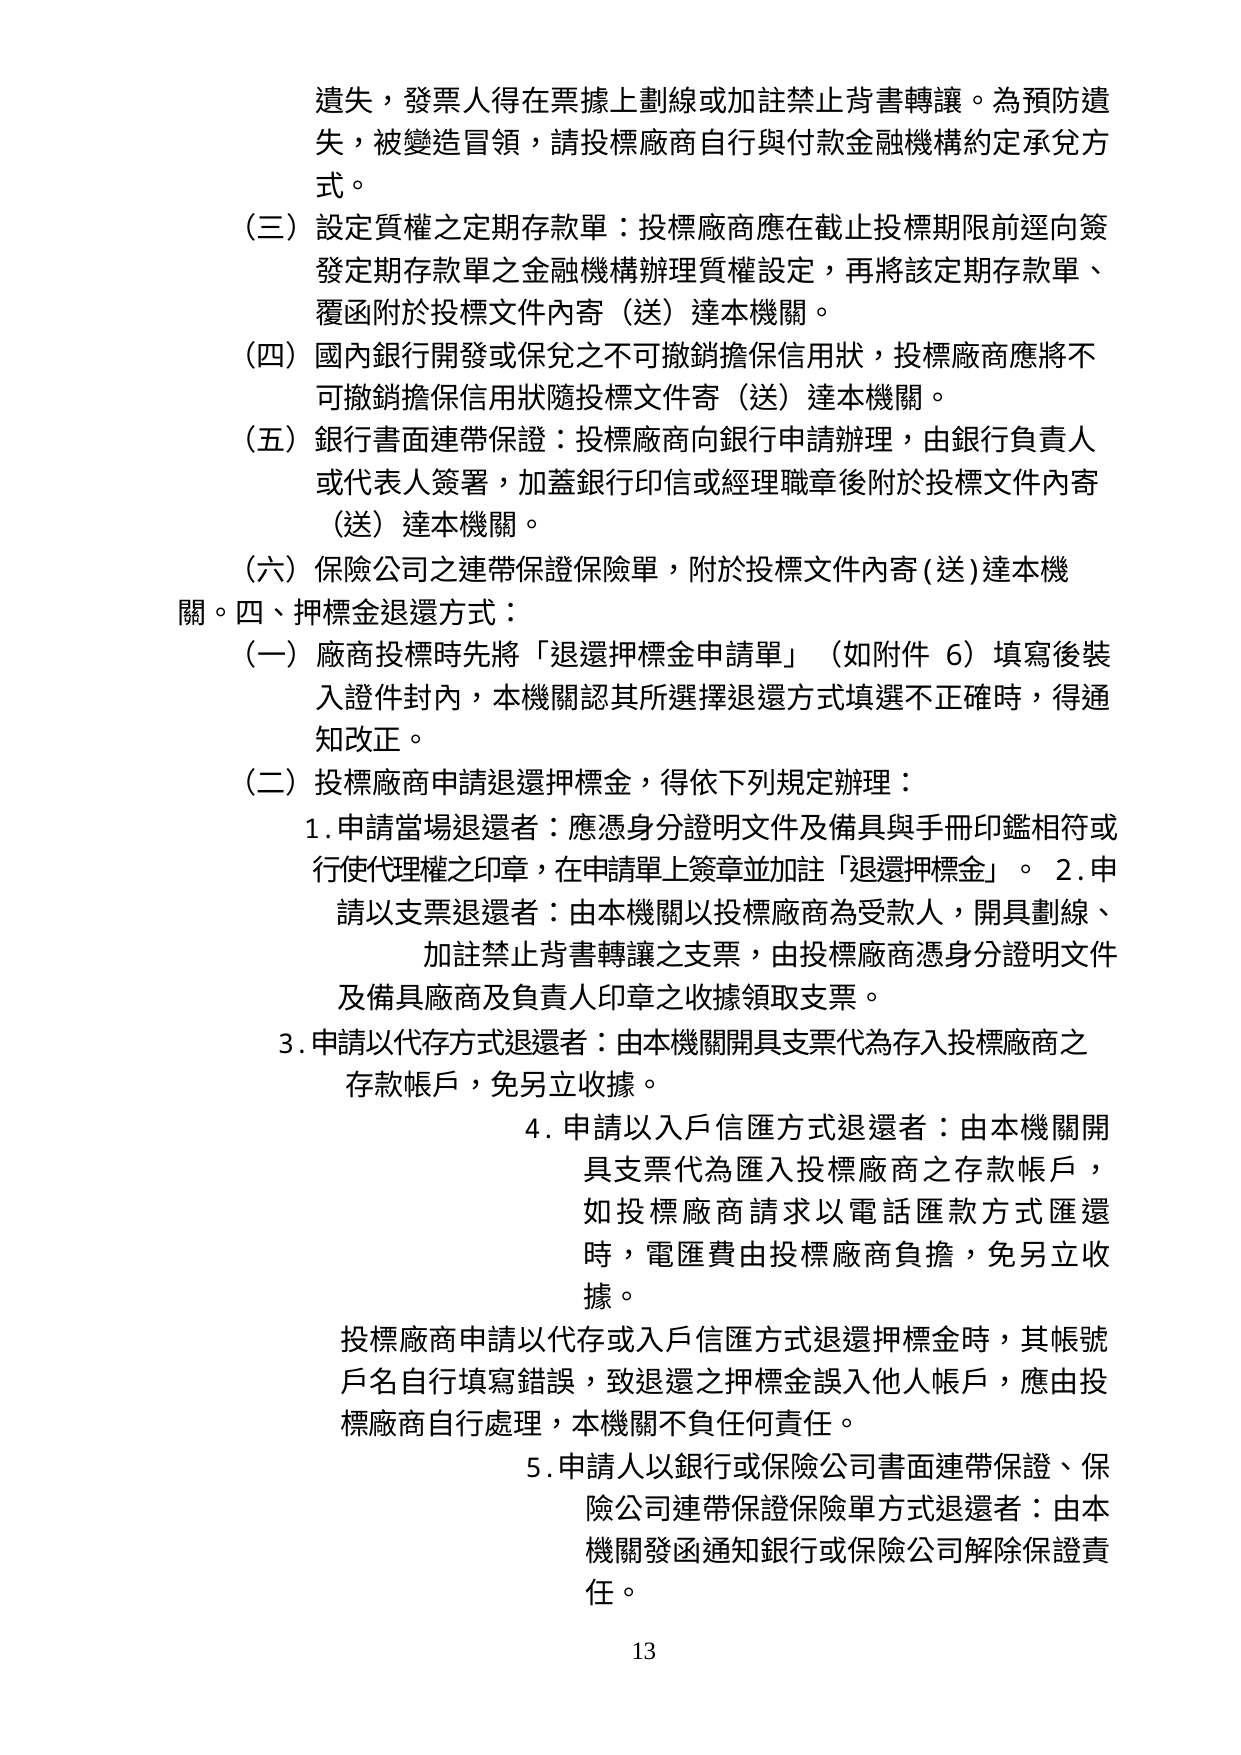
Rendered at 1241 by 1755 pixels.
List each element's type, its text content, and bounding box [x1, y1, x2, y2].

list 申請以代存方式退還者：由本機關開具支票代為存入投標廠商之存款帳戶，免另立收據。 [278, 1019, 1111, 1104]
text 及備具廠商及負責人印章之收據領取支票。 [338, 974, 1195, 1016]
list 申請當場退還者：應憑身分證明文件及備具與手冊印鑑相符或行使代理權之印章，在申請單上簽章並加註「退還押標金」。 2.申請以支票退還者：由本機關以投標廠商為受款人，開具劃線、加註禁止背書轉讓之支票，由投標廠商憑身分證明文件 [279, 804, 1118, 974]
text （三）設定質權之定期存款單：投標廠商應在截止投標期限前逕向簽發定期存款單之金融機構辦理質權設定，再將該定期存款單、覆函附於投標文件內寄（送）達本機關。 [227, 205, 1111, 332]
text 遺失，發票人得在票據上劃線或加註禁止背書轉讓。為預防遺失，被變造冒領，請投標廠商自行與付款金融機構約定承兌方式。 [315, 78, 1111, 204]
text （六）保險公司之連帶保證保險單，附於投標文件內寄(送)達本機關。四、押標金退還方式： [177, 547, 1118, 632]
text （一）廠商投標時先將「退還押標金申請單」（如附件 6）填寫後裝入證件封內，本機關認其所選擇退還方式填選不正確時，得通知改正。 [227, 632, 1111, 759]
text 投標廠商申請以代存或入戶信匯方式退還押標金時，其帳號戶名自行填寫錯誤，致退還之押標金誤入他人帳戶，應由投標廠商自行處理，本機關不負任何責任。 [340, 1316, 1111, 1443]
list 申請人以銀行或保險公司書面連帶保證、保險公司連帶保證保險單方式退還者：由本機關發函通知銀行或保險公司解除保證責任。 [525, 1443, 1111, 1612]
text （送）達本機關。 [315, 502, 1195, 544]
text （五）銀行書面連帶保證：投標廠商向銀行申請辦理，由銀行負責人或代表人簽署，加蓋銀行印信或經理職章後附於投標文件內寄 [227, 417, 1111, 501]
text （二）投標廠商申請退還押標金，得依下列規定辦理： [227, 759, 1195, 801]
list 申請以入戶信匯方式退還者：由本機關開具支票代為匯入投標廠商之存款帳戶，如投標廠商請求以電話匯款方式匯還時，電匯費由投標廠商負擔，免另立收據。 [524, 1104, 1111, 1316]
text （四）國內銀行開發或保兌之不可撤銷擔保信用狀，投標廠商應將不可撤銷擔保信用狀隨投標文件寄（送）達本機關。 [227, 332, 1111, 417]
